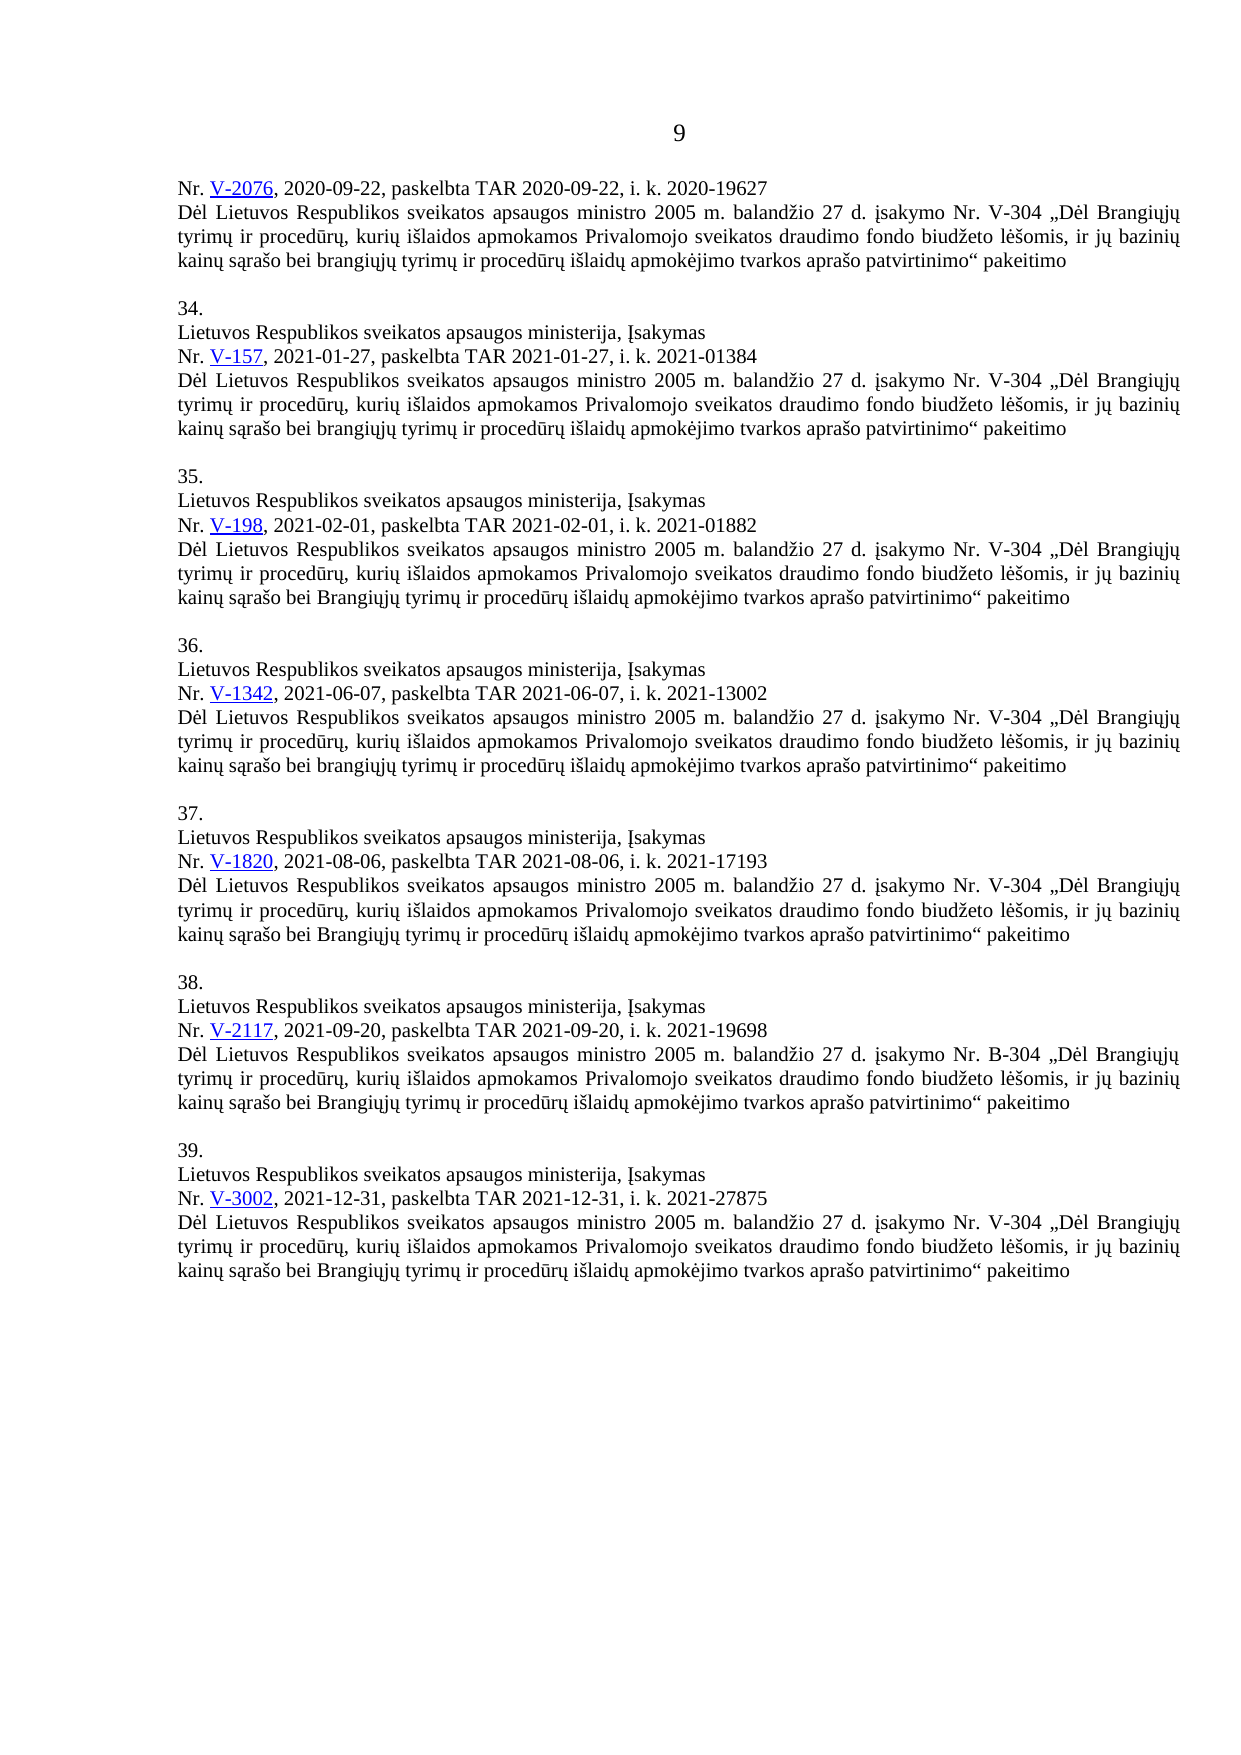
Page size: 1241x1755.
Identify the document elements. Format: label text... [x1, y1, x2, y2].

text 34. [177, 296, 1181, 320]
text Dėl Lietuvos Respublikos sveikatos apsaugos ministro 2005 m. balandžio 27 d. įsakymo Nr. V-304 „Dėl Brangiųjų tyrimų ir procedūrų, kurių išlaidos apmokamos Privalomojo sveikatos draudimo fondo biudžeto lėšomis, ir jų bazinių kainų sąrašo bei brangiųjų tyrimų ir procedūrų išlaidų apmokėjimo tvarkos aprašo patvirtinimo“ pakeitimo [177, 705, 1181, 777]
text Lietuvos Respublikos sveikatos apsaugos ministerija, Įsakymas [177, 320, 1181, 344]
text Dėl Lietuvos Respublikos sveikatos apsaugos ministro 2005 m. balandžio 27 d. įsakymo Nr. V-304 „Dėl Brangiųjų tyrimų ir procedūrų, kurių išlaidos apmokamos Privalomojo sveikatos draudimo fondo biudžeto lėšomis, ir jų bazinių kainų sąrašo bei Brangiųjų tyrimų ir procedūrų išlaidų apmokėjimo tvarkos aprašo patvirtinimo“ pakeitimo [177, 873, 1181, 946]
text Nr. V-198, 2021-02-01, paskelbta TAR 2021-02-01, i. k. 2021-01882 [177, 512, 1181, 537]
text Lietuvos Respublikos sveikatos apsaugos ministerija, Įsakymas [177, 994, 1181, 1018]
text 38. [177, 970, 1181, 994]
text Lietuvos Respublikos sveikatos apsaugos ministerija, Įsakymas [177, 825, 1181, 849]
text Dėl Lietuvos Respublikos sveikatos apsaugos ministro 2005 m. balandžio 27 d. įsakymo Nr. B-304 „Dėl Brangiųjų tyrimų ir procedūrų, kurių išlaidos apmokamos Privalomojo sveikatos draudimo fondo biudžeto lėšomis, ir jų bazinių kainų sąrašo bei Brangiųjų tyrimų ir procedūrų išlaidų apmokėjimo tvarkos aprašo patvirtinimo“ pakeitimo [177, 1042, 1181, 1114]
text Nr. V-2117, 2021-09-20, paskelbta TAR 2021-09-20, i. k. 2021-19698 [177, 1018, 1181, 1042]
text Dėl Lietuvos Respublikos sveikatos apsaugos ministro 2005 m. balandžio 27 d. įsakymo Nr. V-304 „Dėl Brangiųjų tyrimų ir procedūrų, kurių išlaidos apmokamos Privalomojo sveikatos draudimo fondo biudžeto lėšomis, ir jų bazinių kainų sąrašo bei brangiųjų tyrimų ir procedūrų išlaidų apmokėjimo tvarkos aprašo patvirtinimo“ pakeitimo [177, 368, 1181, 440]
text Nr. V-1820, 2021-08-06, paskelbta TAR 2021-08-06, i. k. 2021-17193 [177, 849, 1181, 873]
text 37. [177, 801, 1181, 825]
text 35. [177, 464, 1181, 488]
text Nr. V-1342, 2021-06-07, paskelbta TAR 2021-06-07, i. k. 2021-13002 [177, 681, 1181, 705]
text Nr. V-157, 2021-01-27, paskelbta TAR 2021-01-27, i. k. 2021-01384 [177, 344, 1181, 368]
text Dėl Lietuvos Respublikos sveikatos apsaugos ministro 2005 m. balandžio 27 d. įsakymo Nr. V-304 „Dėl Brangiųjų tyrimų ir procedūrų, kurių išlaidos apmokamos Privalomojo sveikatos draudimo fondo biudžeto lėšomis, ir jų bazinių kainų sąrašo bei brangiųjų tyrimų ir procedūrų išlaidų apmokėjimo tvarkos aprašo patvirtinimo“ pakeitimo [177, 200, 1181, 272]
text Lietuvos Respublikos sveikatos apsaugos ministerija, Įsakymas [177, 488, 1181, 512]
text Dėl Lietuvos Respublikos sveikatos apsaugos ministro 2005 m. balandžio 27 d. įsakymo Nr. V-304 „Dėl Brangiųjų tyrimų ir procedūrų, kurių išlaidos apmokamos Privalomojo sveikatos draudimo fondo biudžeto lėšomis, ir jų bazinių kainų sąrašo bei Brangiųjų tyrimų ir procedūrų išlaidų apmokėjimo tvarkos aprašo patvirtinimo“ pakeitimo [177, 1210, 1181, 1282]
text Nr. V-2076, 2020-09-22, paskelbta TAR 2020-09-22, i. k. 2020-19627 [177, 176, 1181, 200]
text 39. [177, 1138, 1181, 1162]
text Lietuvos Respublikos sveikatos apsaugos ministerija, Įsakymas [177, 657, 1181, 681]
text 36. [177, 633, 1181, 657]
text Nr. V-3002, 2021-12-31, paskelbta TAR 2021-12-31, i. k. 2021-27875 [177, 1186, 1181, 1210]
text Dėl Lietuvos Respublikos sveikatos apsaugos ministro 2005 m. balandžio 27 d. įsakymo Nr. V-304 „Dėl Brangiųjų tyrimų ir procedūrų, kurių išlaidos apmokamos Privalomojo sveikatos draudimo fondo biudžeto lėšomis, ir jų bazinių kainų sąrašo bei Brangiųjų tyrimų ir procedūrų išlaidų apmokėjimo tvarkos aprašo patvirtinimo“ pakeitimo [177, 537, 1181, 609]
text Lietuvos Respublikos sveikatos apsaugos ministerija, Įsakymas [177, 1162, 1181, 1186]
